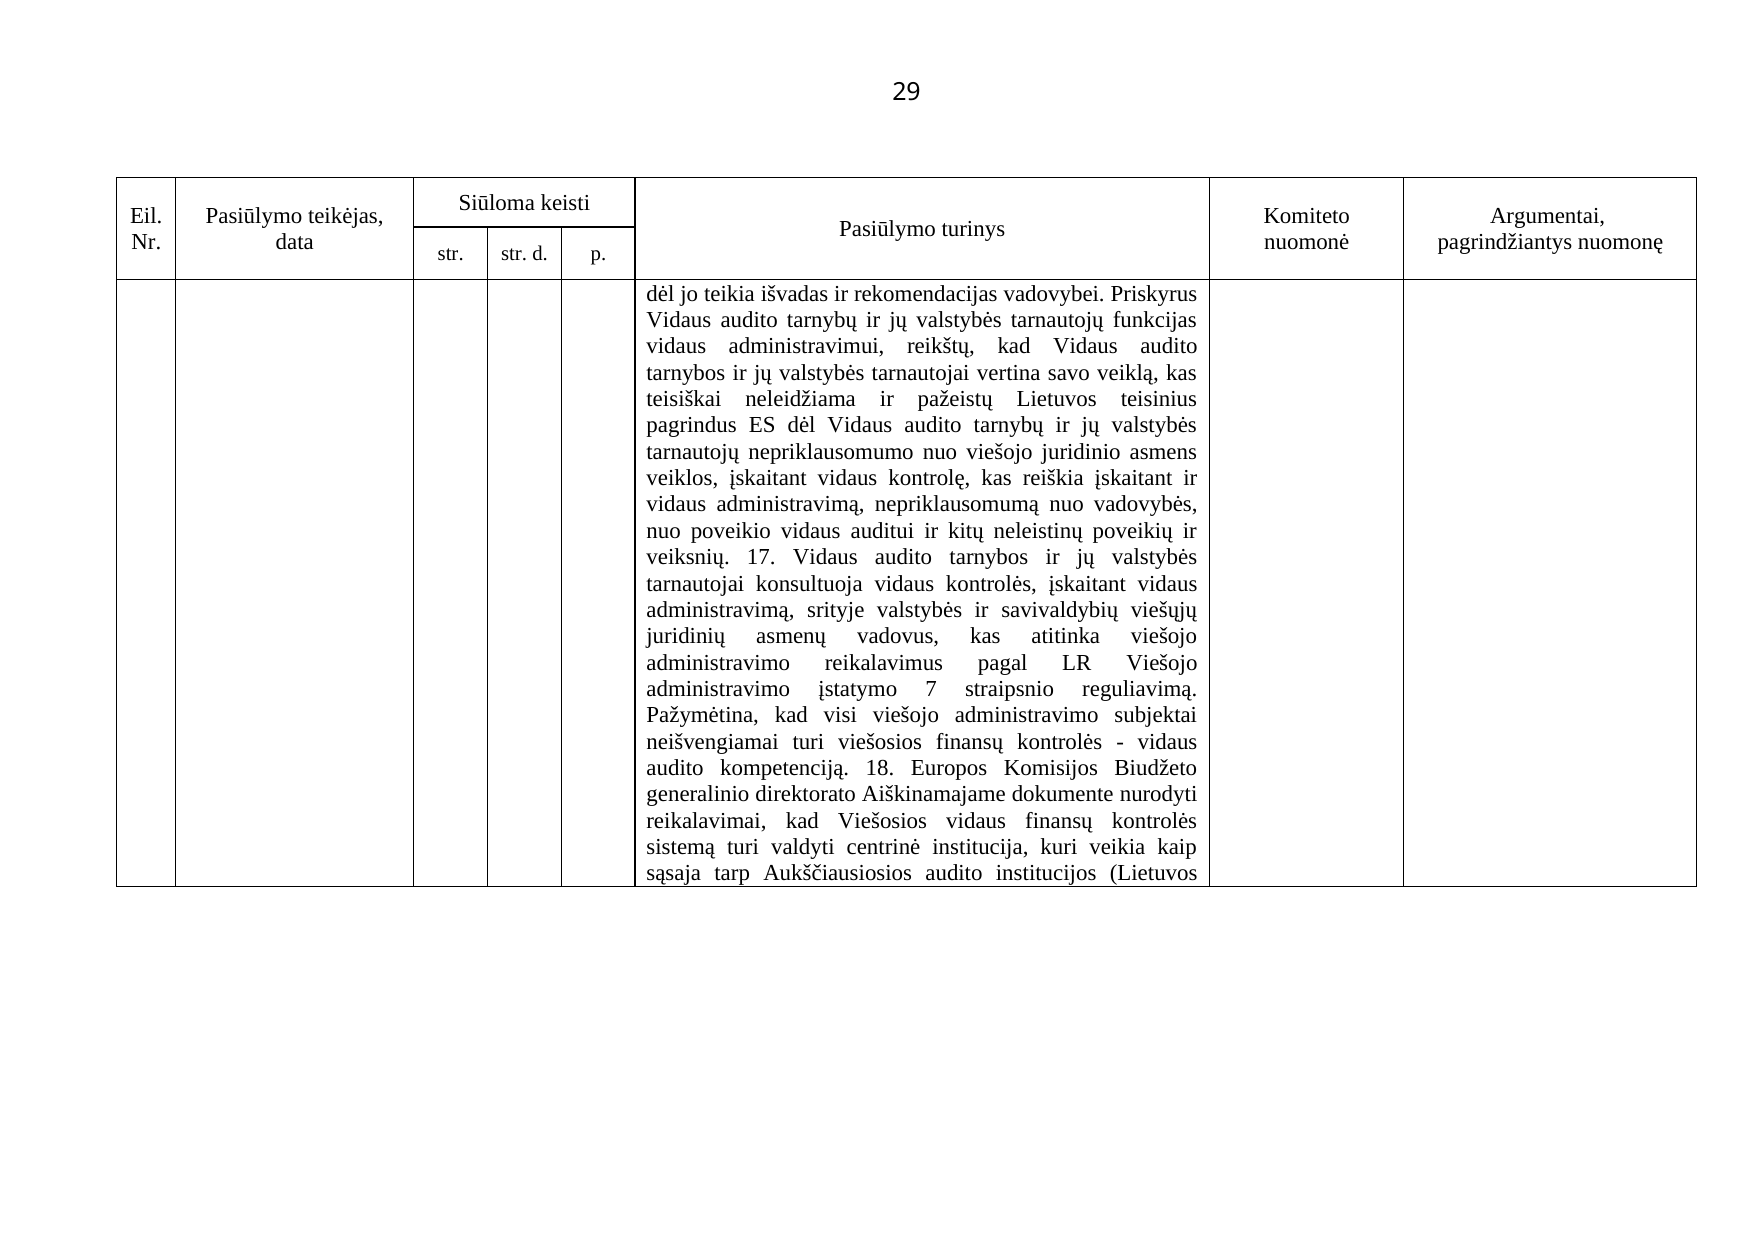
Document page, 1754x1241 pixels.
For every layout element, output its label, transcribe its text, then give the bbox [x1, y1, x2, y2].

table_cell [1210, 280, 1403, 886]
table_cell str. [414, 228, 487, 279]
table_cell [1404, 280, 1696, 886]
table_cell [176, 280, 413, 886]
table_header Eil. Nr. [117, 178, 175, 279]
table_header Pasiūlymo turinys [636, 178, 1209, 279]
table_header Argumentai, pagrindžiantys nuomonę [1404, 178, 1696, 279]
table_cell [488, 280, 561, 886]
table_cell [562, 280, 634, 886]
table_header Siūloma keisti [414, 178, 634, 226]
table_header Pasiūlymo teikėjas, data [176, 178, 413, 279]
table_header Komiteto nuomonė [1210, 178, 1403, 279]
table_cell [117, 280, 175, 886]
table_cell dėl jo teikia išvadas ir rekomendacijas vadovybei. Priskyrus Vidaus audito tarnybų ir jų valstybės tarnautojų funkcijas vidaus administravimui, reikštų, kad Vidaus audito tarnybos ir jų valstybės tarnautojai vertina savo veiklą, kas teisiškai neleidžiama ir pažeistų Lietuvos teisinius pagrindus ES dėl Vidaus audito tarnybų ir jų valstybės tarnautojų nepriklausomumo nuo viešojo juridinio asmens veiklos, įskaitant vidaus kontrolę, kas reiškia įskaitant ir vidaus administravimą, nepriklausomumą nuo vadovybės, nuo poveikio vidaus auditui ir kitų neleistinų poveikių ir veiksnių. 17. Vidaus audito tarnybos ir jų valstybės tarnautojai konsultuoja vidaus kontrolės, įskaitant vidaus administravimą, srityje valstybės ir savivaldybių viešųjų juridinių asmenų vadovus, kas atitinka viešojo administravimo reikalavimus pagal LR Viešojo administravimo įstatymo 7 straipsnio reguliavimą. Pažymėtina, kad visi viešojo administravimo subjektai neišvengiamai turi viešosios finansų kontrolės - vidaus audito kompetenciją. 18. Europos Komisijos Biudžeto generalinio direktorato Aiškinamajame dokumente nurodyti reikalavimai, kad Viešosios vidaus finansų kontrolės sistemą turi valdyti centrinė institucija, kuri veikia kaip sąsaja tarp Aukščiausiosios audito institucijos (Lietuvos [636, 280, 1209, 886]
table_cell str. d. [488, 228, 561, 279]
table_cell p. [562, 228, 634, 279]
table_cell [414, 280, 487, 886]
